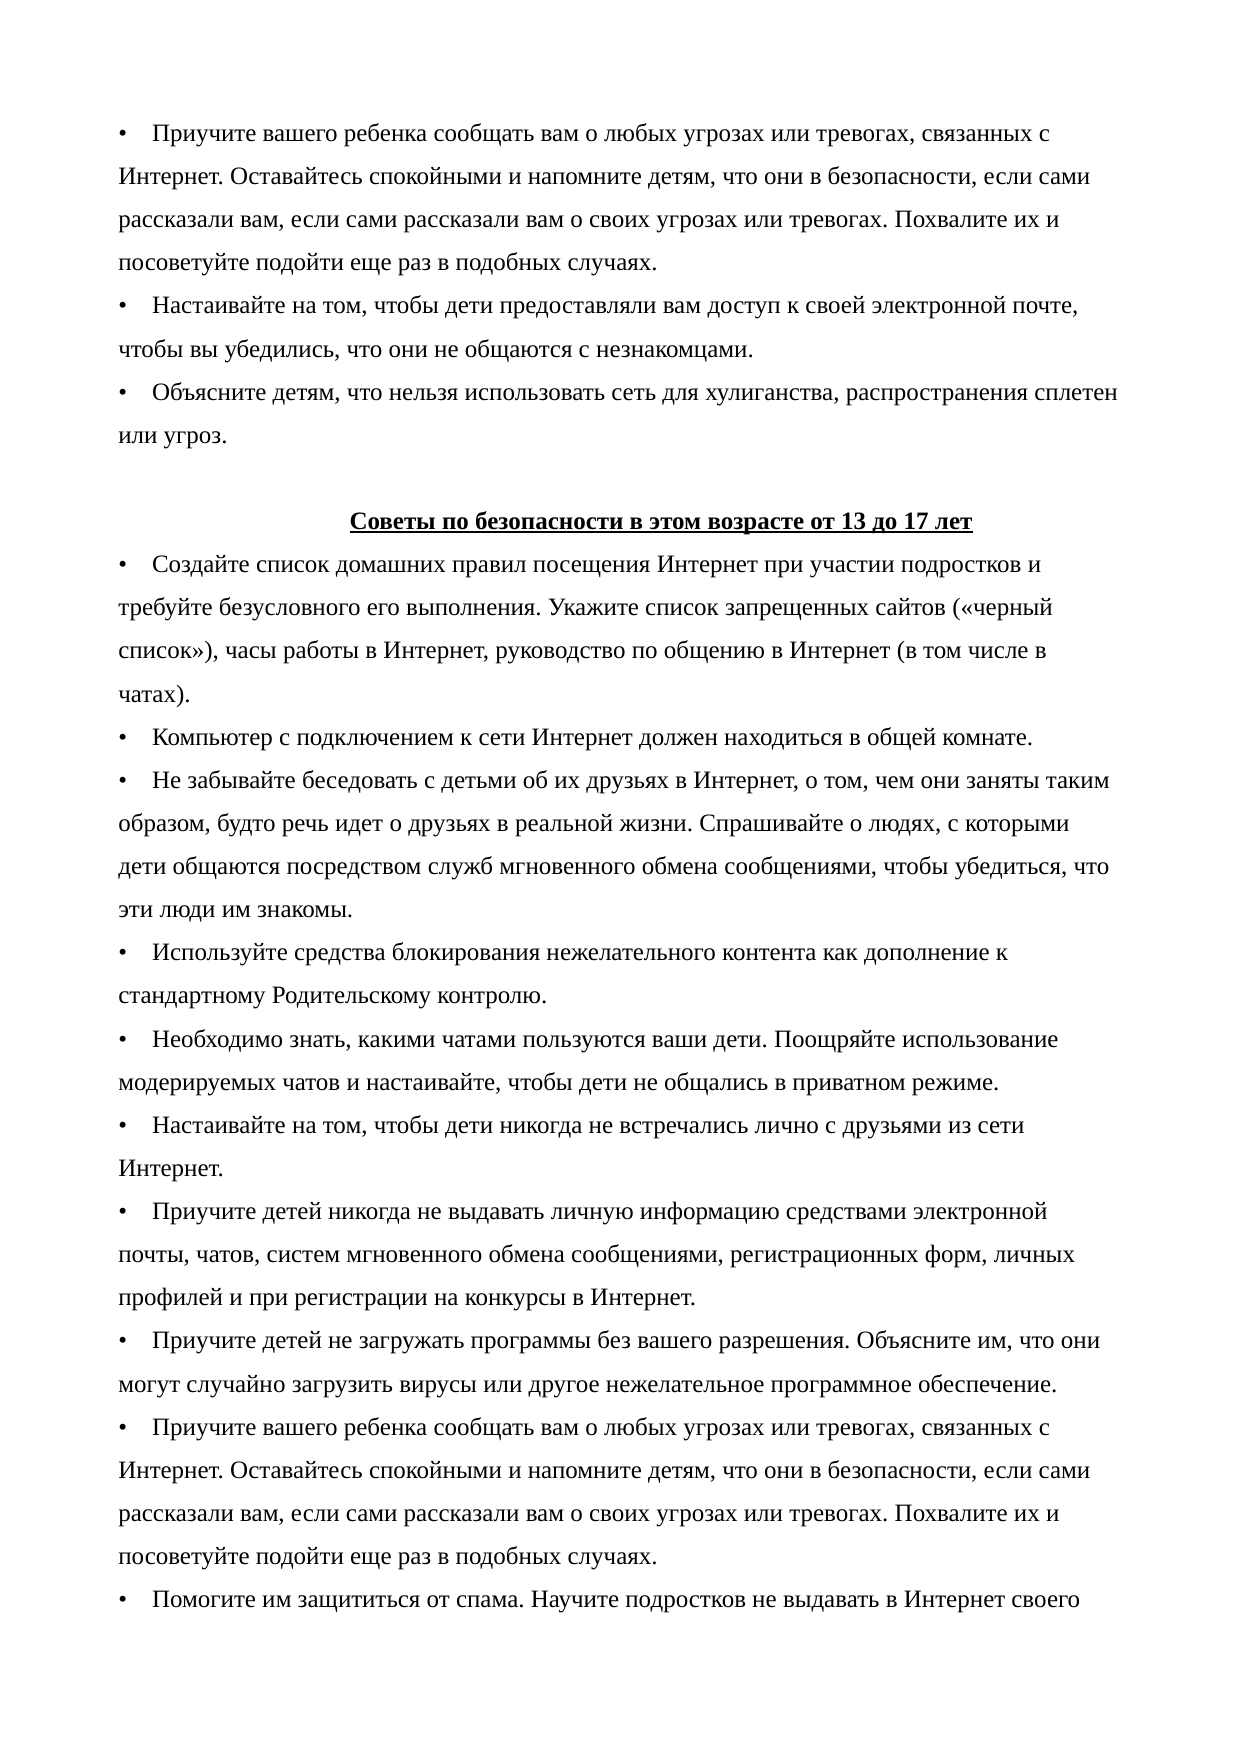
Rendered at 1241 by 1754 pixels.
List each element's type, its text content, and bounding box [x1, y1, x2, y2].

text • Приучите вашего ребенка сообщать вам о любых угрозах или тревогах, связанных с Интернет. Оставайтесь спокойными и напомните детям, что они в безопасности, если сами рассказали вам, если сами рассказали вам о своих угрозах или тревогах. Похвалите их и посоветуйте подойти еще раз в подобных случаях. • Настаивайте на том, чтобы дети предоставляли вам доступ к своей электронной почте, чтобы вы убедились, что они не общаются с незнакомцами. • Объясните детям, что нельзя использовать сеть для хулиганства, распространения сплетен или угроз. Советы по безопасности в этом возрасте от 13 до 17 лет • Создайте список домашних правил посещения Интернет при участии подростков и требуйте безусловного его выполнения. Укажите список запрещенных сайтов («черный список»), часы работы в Интернет, руководство по общению в Интернет (в том числе в чатах). • Компьютер с подключением к сети Интернет должен находиться в общей комнате. • Не забывайте беседовать с детьми об их друзьях в Интернет, о том, чем они заняты таким образом, будто речь идет о друзьях в реальной жизни. Спрашивайте о людях, с которыми дети общаются посредством служб мгновенного обмена сообщениями, чтобы убедиться, что эти люди им знакомы. • Используйте средства блокирования нежелательного контента как дополнение к стандартному Родительскому контролю. • Необходимо знать, какими чатами пользуются ваши дети. Поощряйте использование модерируемых чатов и настаивайте, чтобы дети не общались в приватном режиме. • Настаивайте на том, чтобы дети никогда не встречались лично с друзьями из сети Интернет. • Приучите детей никогда не выдавать личную информацию средствами электронной почты, чатов, систем мгновенного обмена сообщениями, регистрационных форм, личных профилей и при регистрации на конкурсы в Интернет. • Приучите детей не загружать программы без вашего разрешения. Объясните им, что они могут случайно загрузить вирусы или другое нежелательное программное обеспечение. • Приучите вашего ребенка сообщать вам о любых угрозах или тревогах, связанных с Интернет. Оставайтесь спокойными и напомните детям, что они в безопасности, если сами рассказали вам, если сами рассказали вам о своих угрозах или тревогах. Похвалите их и посоветуйте подойти еще раз в подобных случаях. • Помогите им защититься от спама. Научите подростков не выдавать в Интернет своего [118, 118, 1122, 1613]
